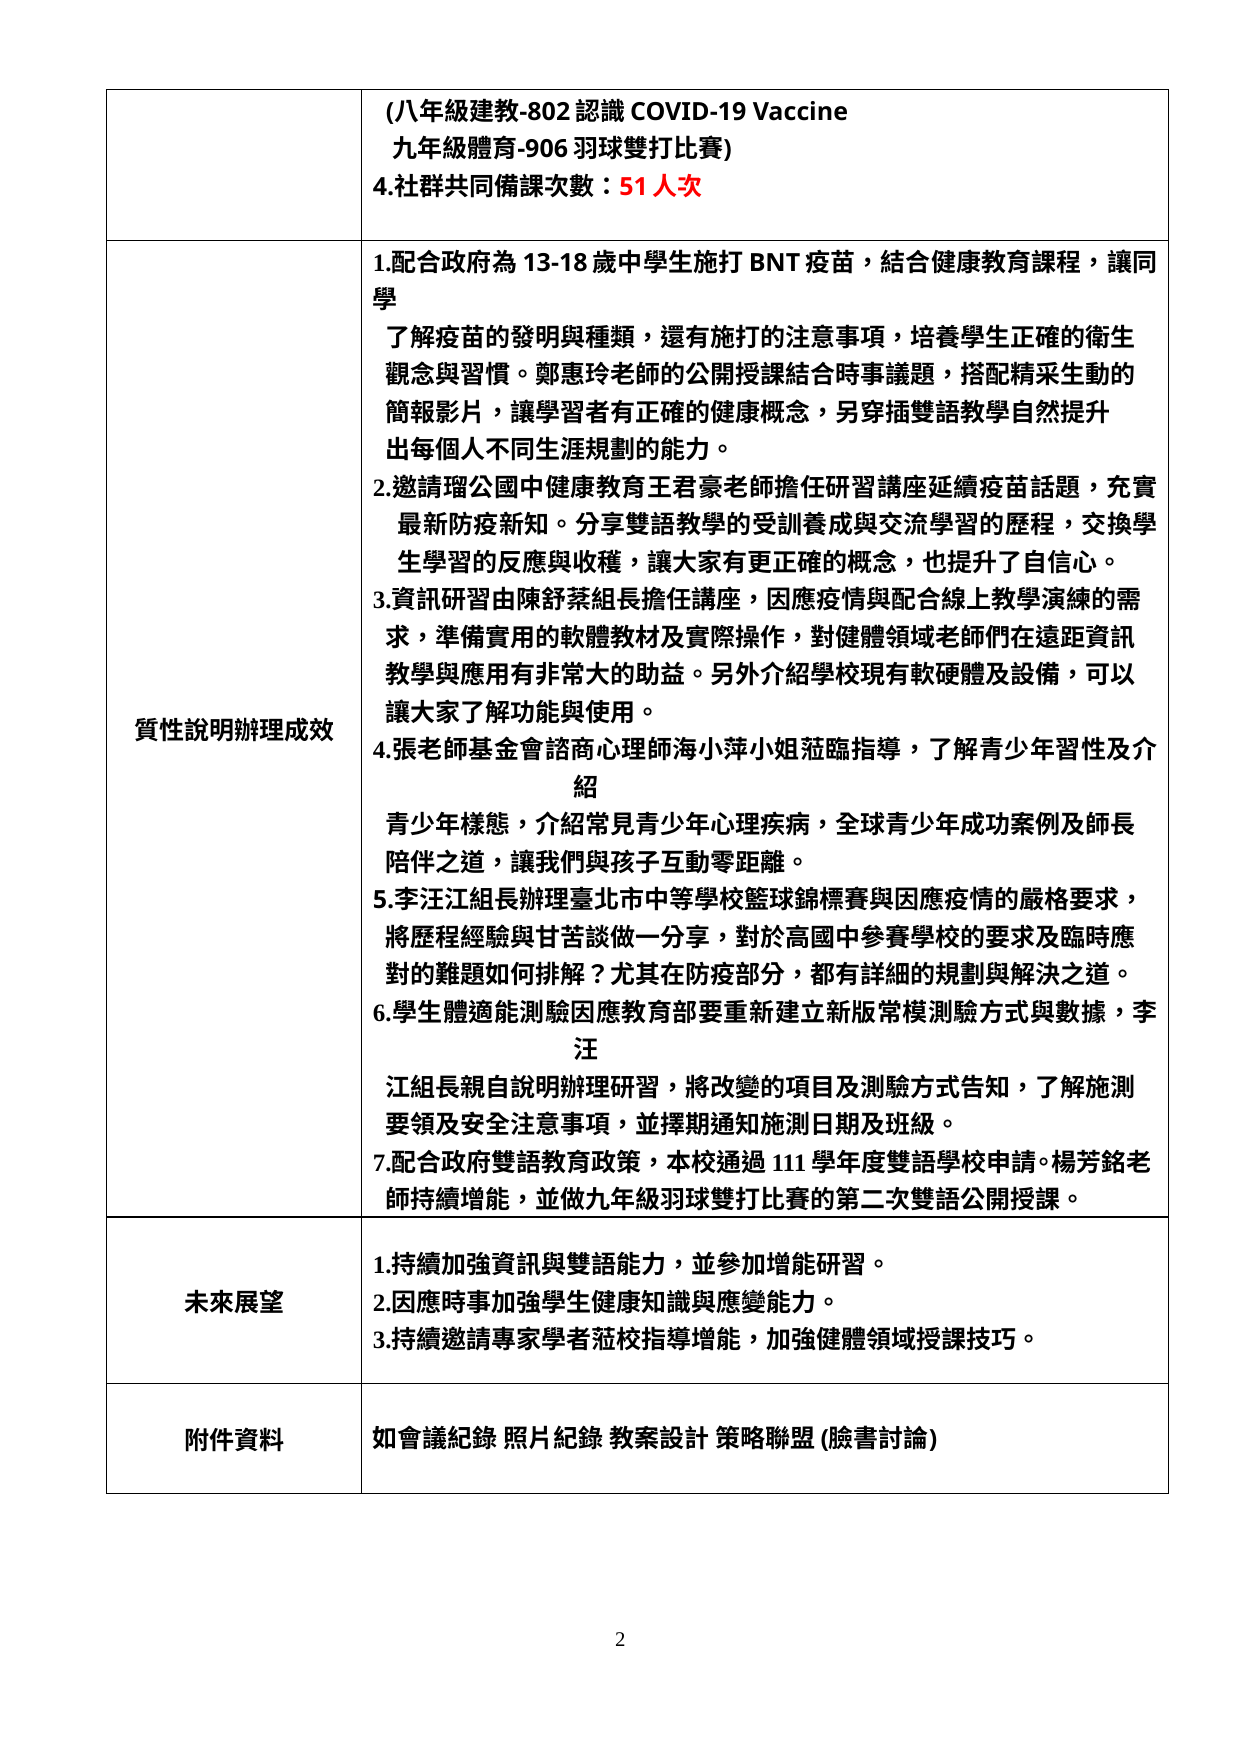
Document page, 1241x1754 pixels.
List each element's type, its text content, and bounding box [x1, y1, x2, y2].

table_cell 未來展望 [107, 1218, 361, 1383]
table_cell 質性說明辦理成效 [107, 241, 361, 1216]
table_cell (八年級建教-802認識COVID-19 Vaccine 九年級體育-906羽球雙打比賽) 4.社群共同備課次數：51人次 [362, 90, 1168, 240]
table_cell [107, 90, 361, 240]
table_cell 1.持續加強資訊與雙語能力，並參加增能研習。 2.因應時事加強學生健康知識與應變能力。 3.持續邀請專家學者蒞校指導增能，加強健體領域授課技巧。 [362, 1218, 1168, 1383]
table_cell 如會議紀錄 照片紀錄 教案設計 策略聯盟 (臉書討論) [362, 1384, 1168, 1493]
table_cell 附件資料 [107, 1384, 361, 1493]
table_cell 1.配合政府為13-18歲中學生施打BNT疫苗，結合健康教育課程，讓同學 了解疫苗的發明與種類，還有施打的注意事項，培養學生正確的衛生 觀念與習慣。鄭惠玲老師的公開授課結合時事議題，搭配精采生動的 簡報影片，讓學習者有正確的健康概念，另穿插雙語教學自然提升 出每個人不同生涯規劃的能力。 2.邀請瑠公國中健康教育王君豪老師擔任研習講座延續疫苗話題，充實最新防疫新知。分享雙語教學的受訓養成與交流學習的歷程，交換學生學習的反應與收穫，讓大家有更正確的概念，也提升了自信心。 3.資訊研習由陳舒棻組長擔任講座，因應疫情與配合線上教學演練的需 求，準備實用的軟體教材及實際操作，對健體領域老師們在遠距資訊 教學與應用有非常大的助益。另外介紹學校現有軟硬體及設備，可以 讓大家了解功能與使用。 4.張老師基金會諮商心理師海小萍小姐蒞臨指導，了解青少年習性及介紹 青少年樣態，介紹常見青少年心理疾病，全球青少年成功案例及師長 陪伴之道，讓我們與孩子互動零距離。 5.李汪江組長辦理臺北市中等學校籃球錦標賽與因應疫情的嚴格要求， 將歷程經驗與甘苦談做一分享，對於高國中參賽學校的要求及臨時應 對的難題如何排解？尤其在防疫部分，都有詳細的規劃與解決之道。 6.學生體適能測驗因應教育部要重新建立新版常模測驗方式與數據，李汪 江組長親自說明辦理研習，將改變的項目及測驗方式告知，了解施測 要領及安全注意事項，並擇期通知施測日期及班級。 7.配合政府雙語教育政策，本校通過111學年度雙語學校申請。楊芳銘老 師持續增能，並做九年級羽球雙打比賽的第二次雙語公開授課。 [362, 241, 1168, 1216]
